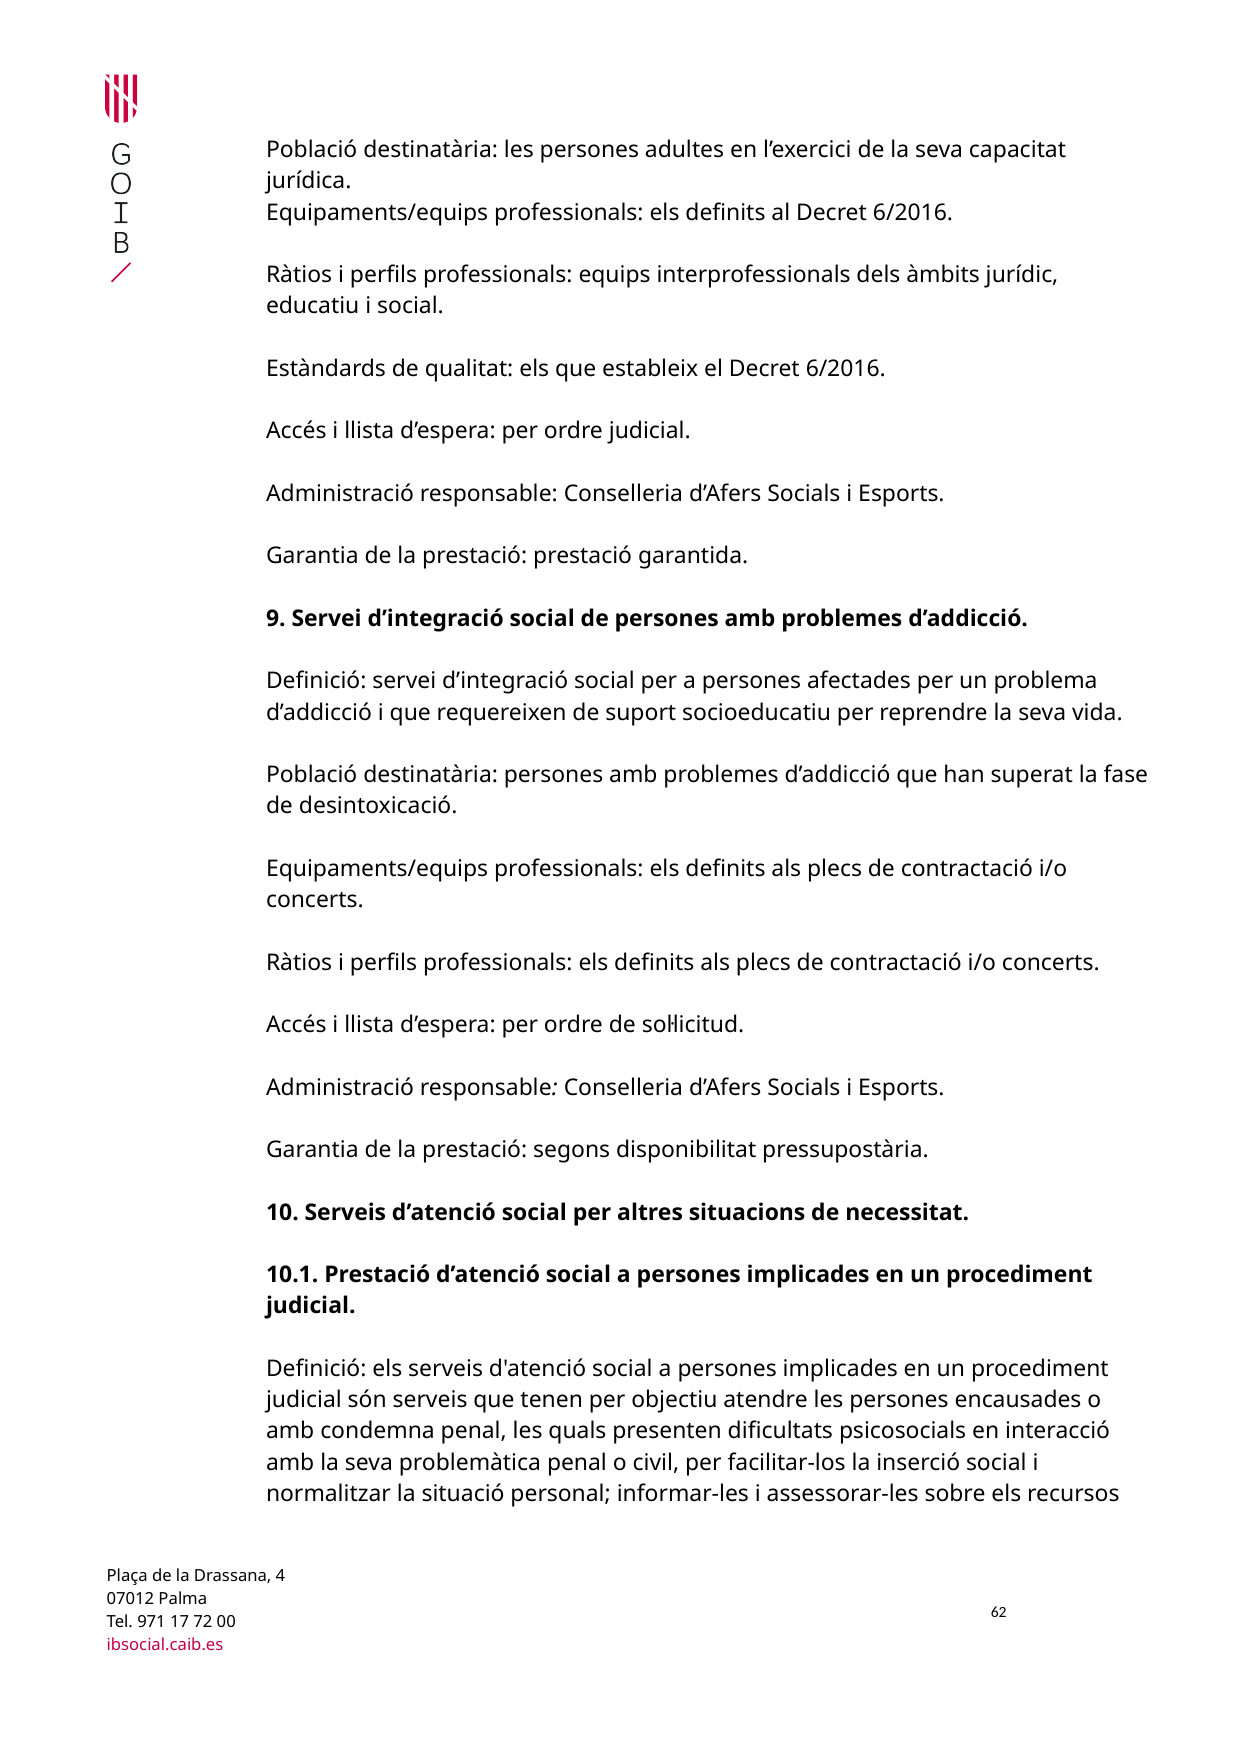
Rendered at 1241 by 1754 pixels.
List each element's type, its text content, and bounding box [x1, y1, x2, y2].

text Ràtios i perfils professionals: els definits als plecs de contractació i/o concerts. [266, 945, 1152, 977]
picture [76, 51, 166, 313]
text Accés i llista d’espera: per ordre judicial. [266, 414, 1152, 445]
text 9. Servei d’integració social de persones amb problemes d’addicció. [266, 602, 1152, 633]
text Equipaments/equips professionals: els definits als plecs de contractació i/o concerts. [266, 852, 1152, 914]
text Ràtios i perfils professionals: equips interprofessionals dels àmbits jurídic, educatiu i social. [266, 258, 1152, 320]
text 10. Serveis d’atenció social per altres situacions de necessitat. [266, 1195, 1152, 1227]
text Accés i llista d’espera: per ordre de sol·licitud. [266, 1008, 1152, 1039]
text Definició: servei d’integració social per a persones afectades per un problema d’addicció i que requereixen de suport socioeducatiu per reprendre la seva vida. [266, 664, 1152, 727]
text Administració responsable: Conselleria d’Afers Socials i Esports. [266, 1070, 1152, 1102]
text Definició: els serveis d'atenció social a persones implicades en un procediment judicial són serveis que tenen per objectiu atendre les persones encausades o amb condemna penal, les quals presenten dificultats psicosocials en interacció amb la seva problemàtica penal o civil, per facilitar-los la inserció social i normalitzar la situació personal; informar-les i assessorar-les sobre els recursos [266, 1352, 1152, 1508]
text Estàndards de qualitat: els que estableix el Decret 6/2016. [266, 352, 1152, 383]
text Població destinatària: les persones adultes en l’exercici de la seva capacitat jurídica. [266, 133, 1152, 195]
text Garantia de la prestació: segons disponibilitat pressupostària. [266, 1133, 1152, 1164]
text Garantia de la prestació: prestació garantida. [266, 539, 1152, 570]
text Administració responsable: Conselleria d’Afers Socials i Esports. [266, 477, 1152, 508]
text 10.1. Prestació d’atenció social a persones implicades en un procediment judicial. [266, 1258, 1152, 1320]
text Població destinatària: persones amb problemes d’addicció que han superat la fase de desintoxicació. [266, 758, 1152, 820]
text Equipaments/equips professionals: els definits al Decret 6/2016. [266, 195, 1152, 227]
